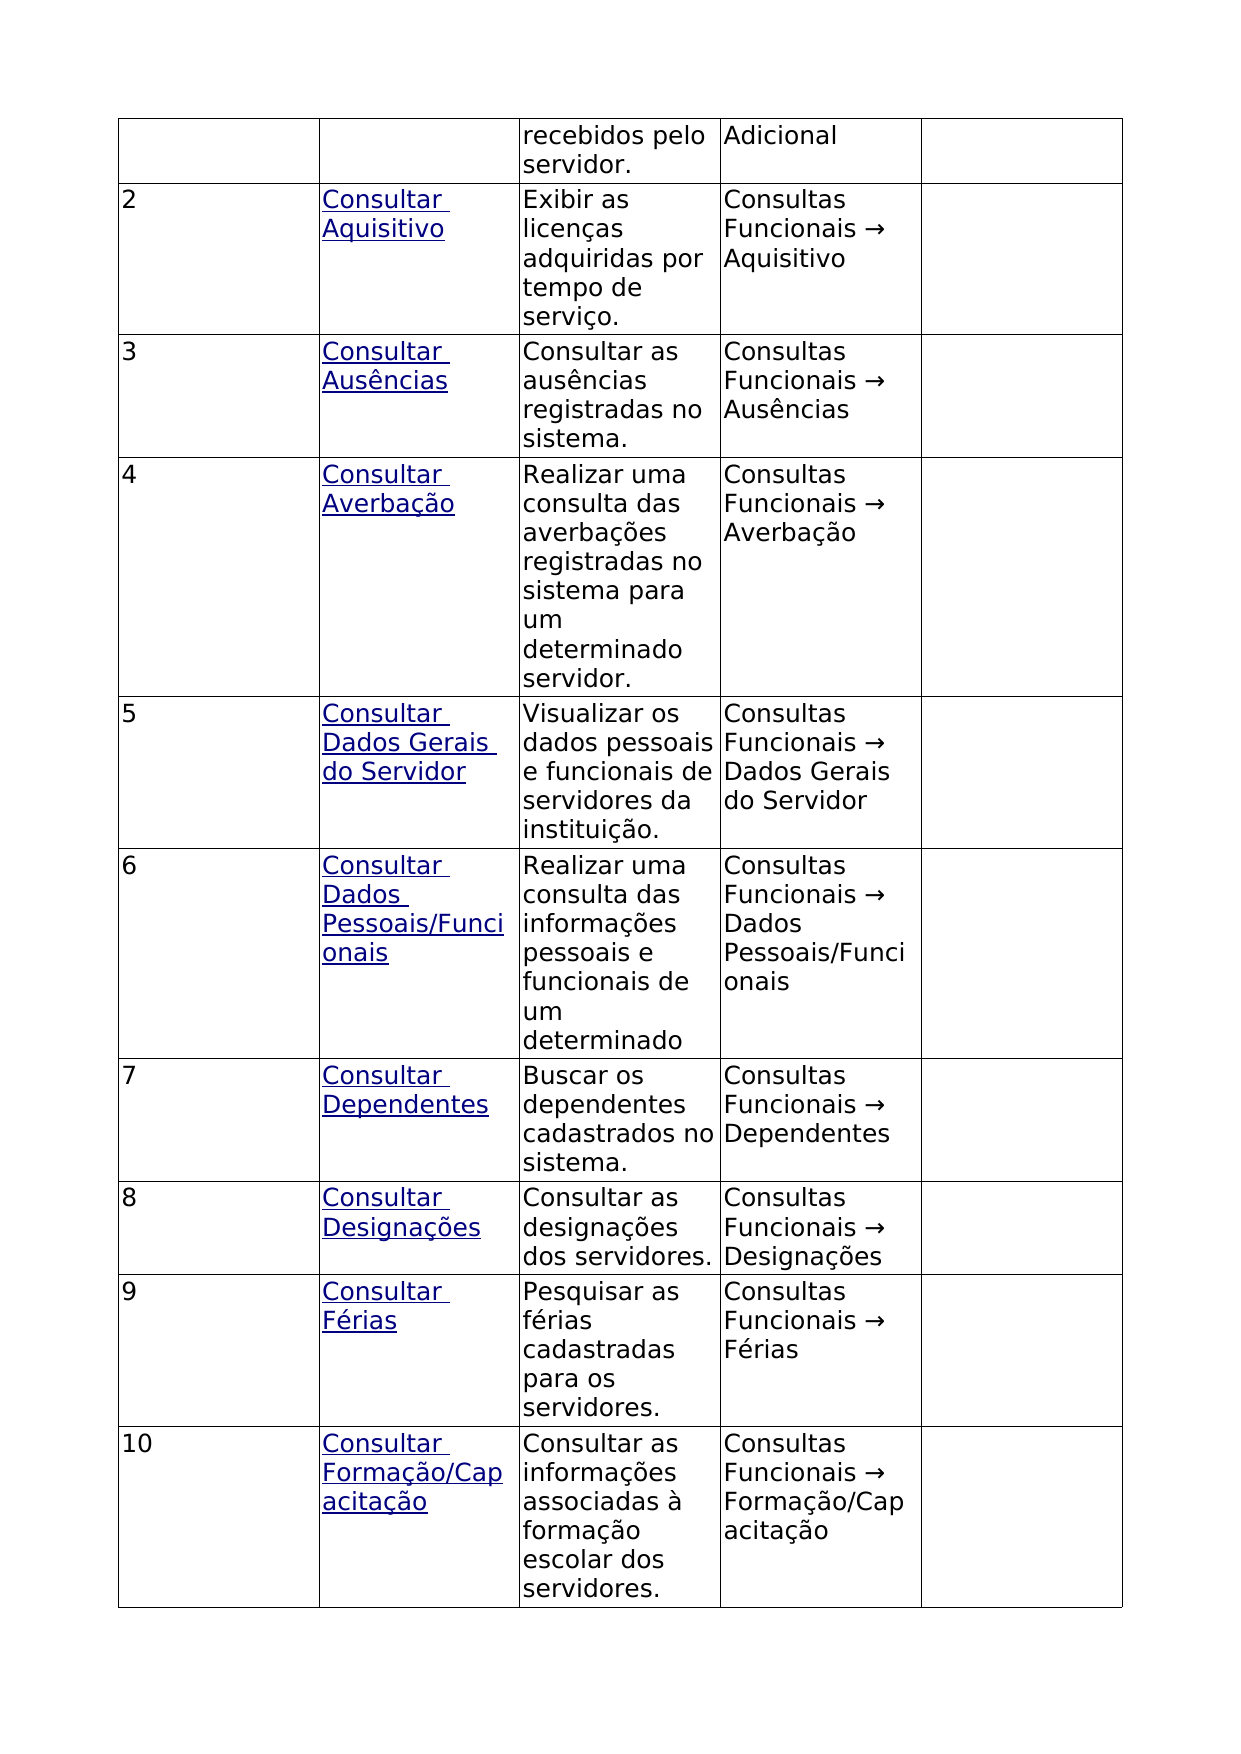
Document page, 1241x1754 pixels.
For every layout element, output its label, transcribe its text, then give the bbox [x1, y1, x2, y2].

table_cell Consultas Funcionais → Dados Gerais do Servidor [721, 697, 921, 848]
table_cell 4 [119, 458, 319, 696]
table_cell [922, 849, 1122, 1058]
table_cell 10 [119, 1427, 319, 1607]
table_cell Consultar Férias [320, 1275, 519, 1426]
table_cell [922, 1427, 1122, 1607]
table_cell Consultar Dados Gerais do Servidor [320, 697, 519, 848]
table_cell Consultar Designações [320, 1182, 519, 1274]
table_cell [320, 119, 519, 182]
table_cell [922, 335, 1122, 457]
table_cell Consultas Funcionais → Dados Pessoais/Funcionais [721, 849, 921, 1058]
table_cell Consultar as ausências registradas no sistema. [520, 335, 720, 457]
table_cell Consultar as informações associadas à formação escolar dos servidores. [520, 1427, 720, 1607]
table_cell [922, 184, 1122, 334]
table_cell 8 [119, 1182, 319, 1274]
table_cell Consultar Dados Pessoais/Funcionais [320, 849, 519, 1058]
table_cell Realizar uma consulta das informações pessoais e funcionais de um determinado [520, 849, 720, 1058]
table_cell Adicional [721, 119, 921, 182]
table_cell 6 [119, 849, 319, 1058]
table_cell Consultas Funcionais → Ausências [721, 335, 921, 457]
table_cell Consultar Formação/Capacitação [320, 1427, 519, 1607]
table_cell recebidos pelo servidor. [520, 119, 720, 182]
table_cell Consultas Funcionais → Designações [721, 1182, 921, 1274]
table_cell Consultas Funcionais → Férias [721, 1275, 921, 1426]
table_cell Visualizar os dados pessoais e funcionais de servidores da instituição. [520, 697, 720, 848]
table_cell 9 [119, 1275, 319, 1426]
table_cell 3 [119, 335, 319, 457]
table_cell 2 [119, 184, 319, 334]
table_cell Buscar os dependentes cadastrados no sistema. [520, 1059, 720, 1181]
table_cell Consultas Funcionais → Dependentes [721, 1059, 921, 1181]
table_cell Consultas Funcionais → Formação/Capacitação [721, 1427, 921, 1607]
table_cell Exibir as licenças adquiridas por tempo de serviço. [520, 184, 720, 334]
table_cell Consultas Funcionais → Aquisitivo [721, 184, 921, 334]
table_cell Consultar Dependentes [320, 1059, 519, 1181]
table_cell Consultar Aquisitivo [320, 184, 519, 334]
table_cell 7 [119, 1059, 319, 1181]
table_cell [119, 119, 319, 182]
table_cell [922, 119, 1122, 182]
table_cell [922, 697, 1122, 848]
table_cell Pesquisar as férias cadastradas para os servidores. [520, 1275, 720, 1426]
table_cell Consultas Funcionais → Averbação [721, 458, 921, 696]
table_cell Consultar Averbação [320, 458, 519, 696]
table_cell [922, 458, 1122, 696]
table_cell Consultar Ausências [320, 335, 519, 457]
table_cell 5 [119, 697, 319, 848]
table_cell [922, 1059, 1122, 1181]
table_cell Realizar uma consulta das averbações registradas no sistema para um determinado servidor. [520, 458, 720, 696]
table_cell Consultar as designações dos servidores. [520, 1182, 720, 1274]
table_cell [922, 1182, 1122, 1274]
table_cell [922, 1275, 1122, 1426]
